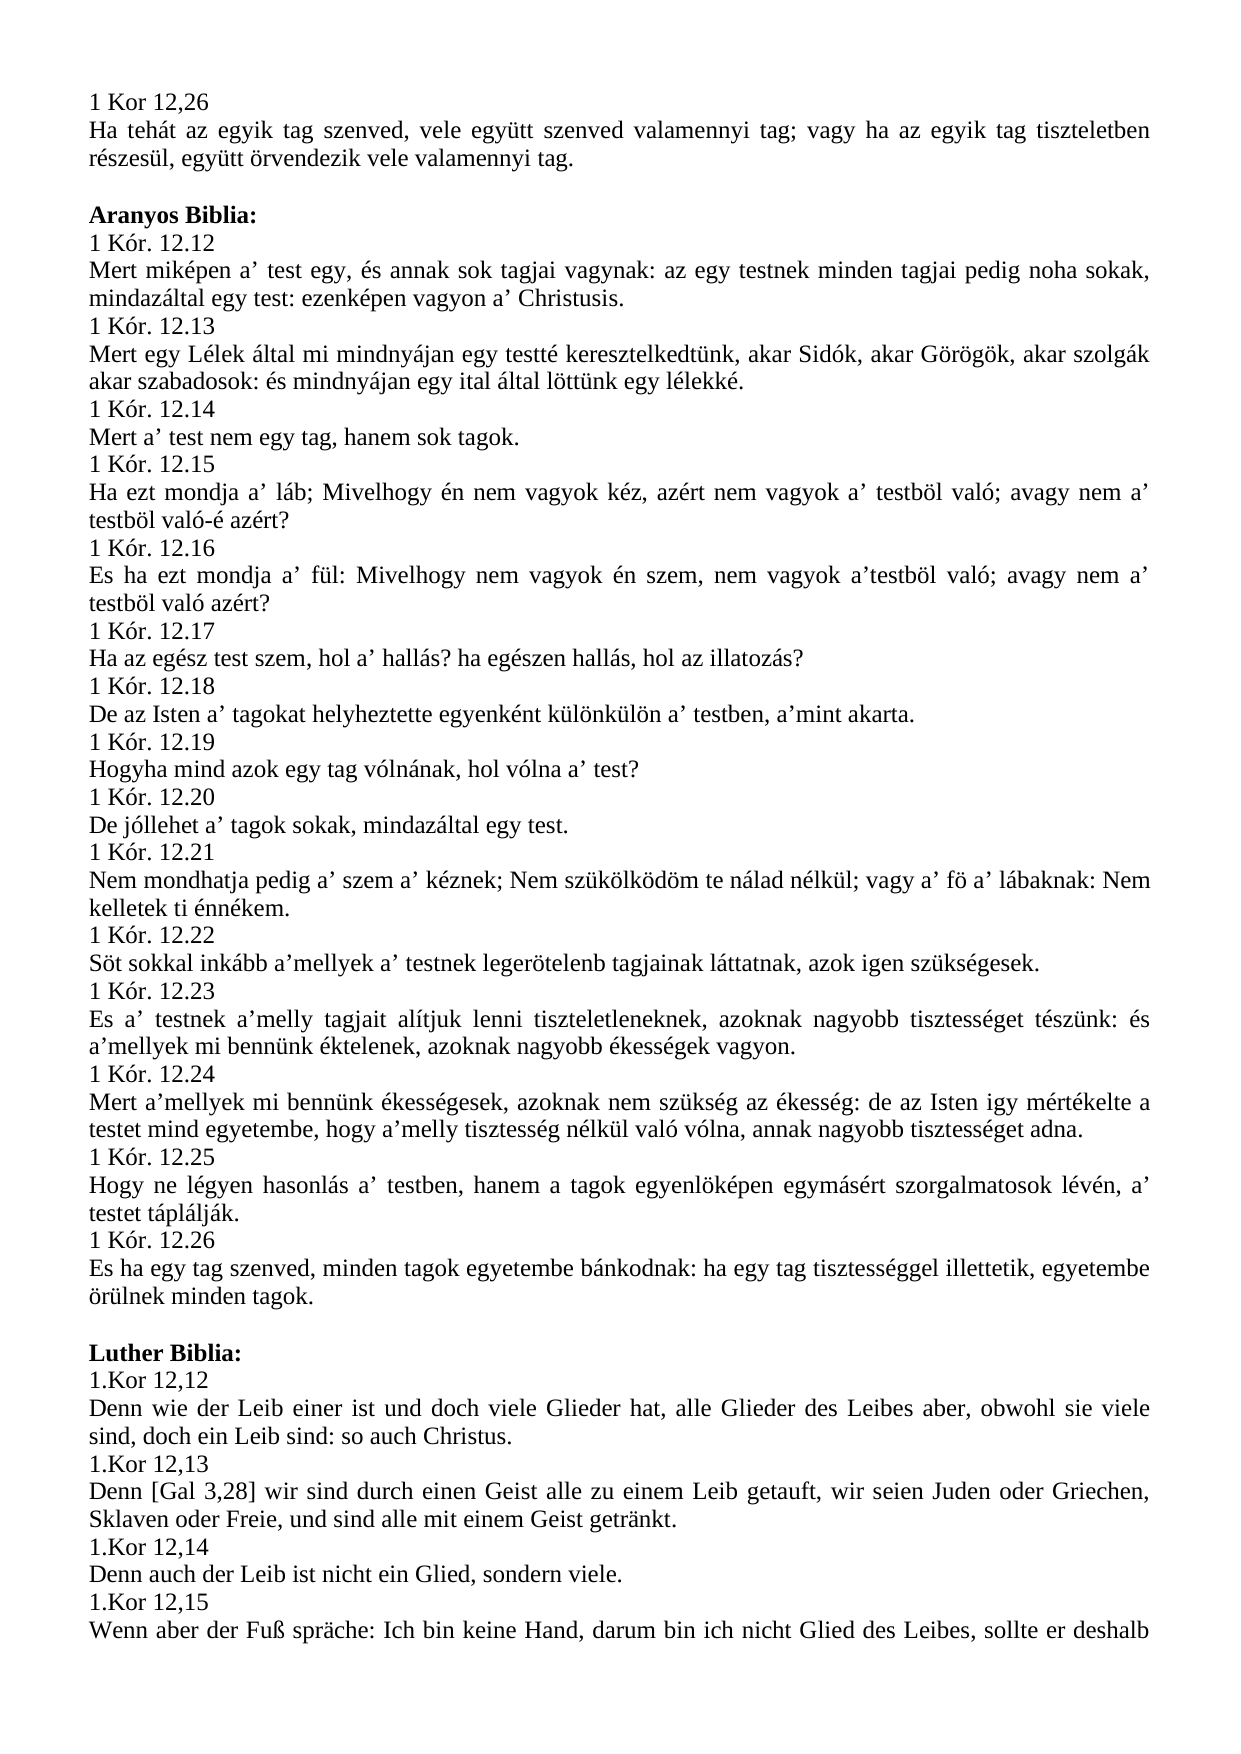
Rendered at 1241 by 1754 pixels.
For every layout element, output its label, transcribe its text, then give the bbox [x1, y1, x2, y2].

text 1 Kór. 12.12 [88, 229, 1152, 257]
text Denn wie der Leib einer ist und doch viele Glieder hat, alle Glieder des Leibes aber, obwohl sie viele sind, doch ein Leib sind: so auch Christus. [88, 1394, 1152, 1450]
text Es ha egy tag szenved, minden tagok egyetembe bánkodnak: ha egy tag tisztességgel illettetik, egyetembe örülnek minden tagok. [88, 1254, 1152, 1309]
text 1 Kor 12,26 [88, 88, 1152, 116]
text Hogy ne légyen hasonlás a’ testben, hanem a tagok egyenlöképen egymásért szorgalmatosok lévén, a’ testet táplálják. [88, 1171, 1152, 1226]
text 1 Kór. 12.20 [88, 783, 1152, 811]
text Hogyha mind azok egy tag vólnának, hol vólna a’ test? [88, 755, 1152, 783]
text Ha ezt mondja a’ láb; Mivelhogy én nem vagyok kéz, azért nem vagyok a’ testböl való; avagy nem a’ testböl való-é azért? [88, 478, 1152, 534]
text Denn [Gal 3,28] wir sind durch einen Geist alle zu einem Leib getauft, wir seien Juden oder Griechen, Sklaven oder Freie, und sind alle mit einem Geist getränkt. [88, 1477, 1152, 1533]
text 1 Kór. 12.26 [88, 1226, 1152, 1254]
text 1 Kór. 12.24 [88, 1060, 1152, 1088]
text Es ha ezt mondja a’ fül: Mivelhogy nem vagyok én szem, nem vagyok a’testböl való; avagy nem a’ testböl való azért? [88, 561, 1152, 617]
text Mert egy Lélek által mi mindnyájan egy testté keresztelkedtünk, akar Sidók, akar Görögök, akar szolgák akar szabadosok: és mindnyájan egy ital által löttünk egy lélekké. [88, 340, 1152, 395]
text Nem mondhatja pedig a’ szem a’ kéznek; Nem szükölködöm te nálad nélkül; vagy a’ fö a’ lábaknak: Nem kelletek ti énnékem. [88, 866, 1152, 922]
text 1 Kór. 12.17 [88, 617, 1152, 644]
text 1 Kór. 12.14 [88, 395, 1152, 423]
text Ha az egész test szem, hol a’ hallás? ha egészen hallás, hol az illatozás? [88, 644, 1152, 672]
text 1 Kór. 12.18 [88, 672, 1152, 700]
text 1 Kór. 12.25 [88, 1143, 1152, 1171]
text Wenn aber der Fuß spräche: Ich bin keine Hand, darum bin ich nicht Glied des Leibes, sollte er deshalb [88, 1616, 1152, 1644]
text 1.Kor 12,13 [88, 1450, 1152, 1477]
text De jóllehet a’ tagok sokak, mindazáltal egy test. [88, 811, 1152, 838]
text 1 Kór. 12.21 [88, 838, 1152, 866]
text Ha tehát az egyik tag szenved, vele együtt szenved valamennyi tag; vagy ha az egyik tag tiszteletben részesül, együtt örvendezik vele valamennyi tag. [88, 116, 1152, 172]
text Mert miképen a’ test egy, és annak sok tagjai vagynak: az egy testnek minden tagjai pedig noha sokak, mindazáltal egy test: ezenképen vagyon a’ Christusis. [88, 257, 1152, 312]
text Mert a’ test nem egy tag, hanem sok tagok. [88, 423, 1152, 451]
text Denn auch der Leib ist nicht ein Glied, sondern viele. [88, 1561, 1152, 1588]
text Söt sokkal inkább a’mellyek a’ testnek legerötelenb tagjainak láttatnak, azok igen szükségesek. [88, 949, 1152, 977]
text 1 Kór. 12.16 [88, 534, 1152, 561]
text 1 Kór. 12.22 [88, 922, 1152, 949]
text Luther Biblia: [88, 1339, 1152, 1367]
text 1 Kór. 12.15 [88, 451, 1152, 478]
text Mert a’mellyek mi bennünk ékességesek, azoknak nem szükség az ékesség: de az Isten igy mértékelte a testet mind egyetembe, hogy a’melly tisztesség nélkül való vólna, annak nagyobb tisztességet adna. [88, 1088, 1152, 1143]
text 1 Kór. 12.13 [88, 312, 1152, 340]
text De az Isten a’ tagokat helyheztette egyenként különkülön a’ testben, a’mint akarta. [88, 700, 1152, 728]
text 1.Kor 12,12 [88, 1367, 1152, 1394]
text Es a’ testnek a’melly tagjait alítjuk lenni tiszteletleneknek, azoknak nagyobb tisztességet tészünk: és a’mellyek mi bennünk éktelenek, azoknak nagyobb ékességek vagyon. [88, 1005, 1152, 1060]
text 1 Kór. 12.19 [88, 728, 1152, 755]
text 1.Kor 12,14 [88, 1533, 1152, 1561]
text Aranyos Biblia: [88, 201, 1152, 229]
text 1 Kór. 12.23 [88, 977, 1152, 1005]
text 1.Kor 12,15 [88, 1588, 1152, 1616]
